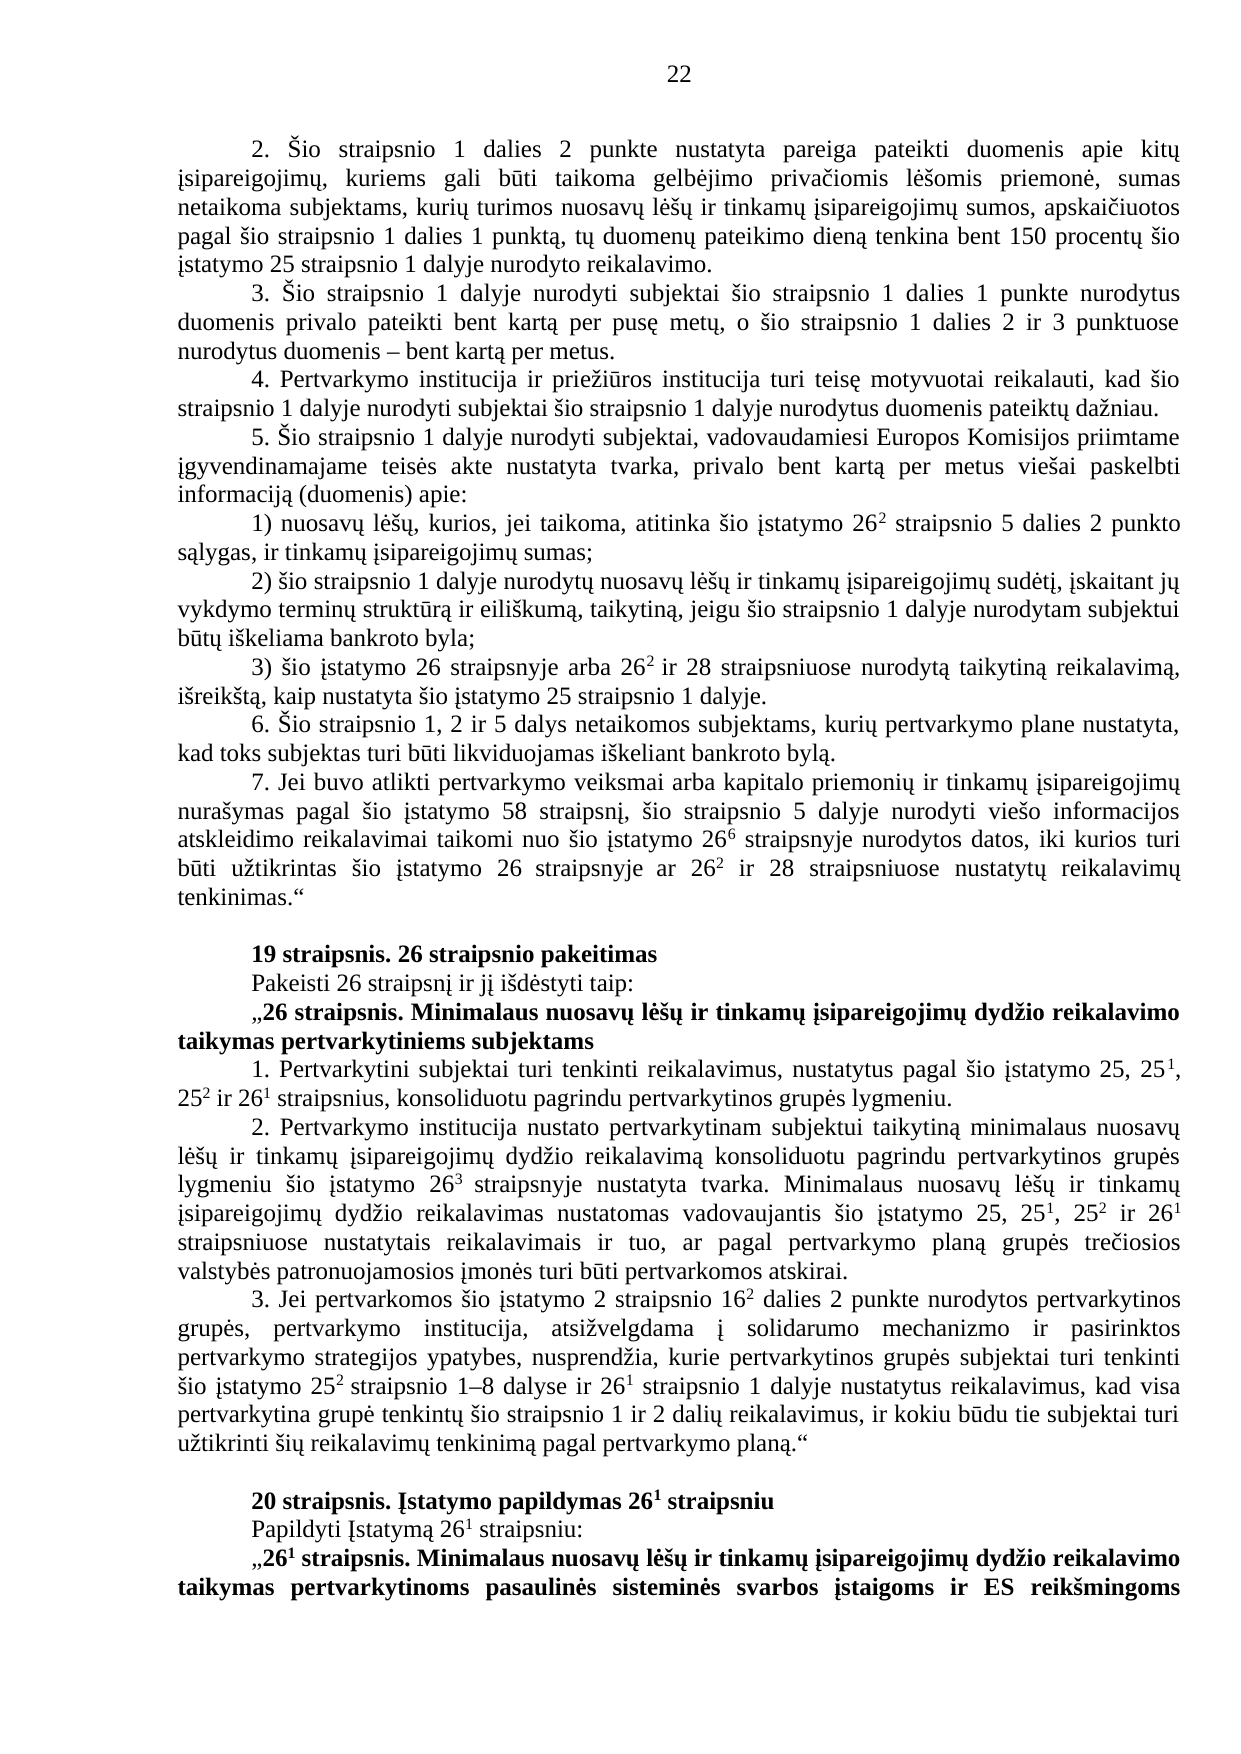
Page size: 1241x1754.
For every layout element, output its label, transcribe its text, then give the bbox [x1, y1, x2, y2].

text 2) šio straipsnio 1 dalyje nurodytų nuosavų lėšų ir tinkamų įsipareigojimų sudėtį, įskaitant jų vykdymo terminų struktūrą ir eiliškumą, taikytiną, jeigu šio straipsnio 1 dalyje nurodytam subjektui būtų iškeliama bankroto byla; [177, 566, 1181, 652]
text 3. Jei pertvarkomos šio įstatymo 2 straipsnio 162 dalies 2 punkte nurodytos pertvarkytinos grupės, pertvarkymo institucija, atsižvelgdama į solidarumo mechanizmo ir pasirinktos pertvarkymo strategijos ypatybes, nusprendžia, kurie pertvarkytinos grupės subjektai turi tenkinti šio įstatymo 252 straipsnio 1–8 dalyse ir 261 straipsnio 1 dalyje nustatytus reikalavimus, kad visa pertvarkytina grupė tenkintų šio straipsnio 1 ir 2 dalių reikalavimus, ir kokiu būdu tie subjektai turi užtikrinti šių reikalavimų tenkinimą pagal pertvarkymo planą.“ [177, 1284, 1181, 1457]
text 20 straipsnis. Įstatymo papildymas 261 straipsniu [177, 1486, 1181, 1514]
text Pakeisti 26 straipsnį ir jį išdėstyti taip: [177, 968, 1181, 997]
text „261 straipsnis. Minimalaus nuosavų lėšų ir tinkamų įsipareigojimų dydžio reikalavimo taikymas pertvarkytinoms pasaulinės sisteminės svarbos įstaigoms ir ES reikšmingoms [177, 1543, 1181, 1601]
text 6. Šio straipsnio 1, 2 ir 5 dalys netaikomos subjektams, kurių pertvarkymo plane nustatyta, kad toks subjektas turi būti likviduojamas iškeliant bankroto bylą. [177, 709, 1181, 767]
text 2. Šio straipsnio 1 dalies 2 punkte nustatyta pareiga pateikti duomenis apie kitų įsipareigojimų, kuriems gali būti taikoma gelbėjimo privačiomis lėšomis priemonė, sumas netaikoma subjektams, kurių turimos nuosavų lėšų ir tinkamų įsipareigojimų sumos, apskaičiuotos pagal šio straipsnio 1 dalies 1 punktą, tų duomenų pateikimo dieną tenkina bent 150 procentų šio įstatymo 25 straipsnio 1 dalyje nurodyto reikalavimo. [177, 134, 1181, 278]
text 1) nuosavų lėšų, kurios, jei taikoma, atitinka šio įstatymo 262 straipsnio 5 dalies 2 punkto sąlygas, ir tinkamų įsipareigojimų sumas; [177, 508, 1181, 566]
text 7. Jei buvo atlikti pertvarkymo veiksmai arba kapitalo priemonių ir tinkamų įsipareigojimų nurašymas pagal šio įstatymo 58 straipsnį, šio straipsnio 5 dalyje nurodyti viešo informacijos atskleidimo reikalavimai taikomi nuo šio įstatymo 266 straipsnyje nurodytos datos, iki kurios turi būti užtikrintas šio įstatymo 26 straipsnyje ar 262 ir 28 straipsniuose nustatytų reikalavimų tenkinimas.“ [177, 767, 1181, 911]
text 3. Šio straipsnio 1 dalyje nurodyti subjektai šio straipsnio 1 dalies 1 punkte nurodytus duomenis privalo pateikti bent kartą per pusę metų, o šio straipsnio 1 dalies 2 ir 3 punktuose nurodytus duomenis – bent kartą per metus. [177, 278, 1181, 364]
text 3) šio įstatymo 26 straipsnyje arba 262 ir 28 straipsniuose nurodytą taikytiną reikalavimą, išreikštą, kaip nustatyta šio įstatymo 25 straipsnio 1 dalyje. [177, 652, 1181, 709]
text Papildyti Įstatymą 261 straipsniu: [177, 1514, 1181, 1543]
text „26 straipsnis. Minimalaus nuosavų lėšų ir tinkamų įsipareigojimų dydžio reikalavimo taikymas pertvarkytiniems subjektams [177, 997, 1181, 1054]
text 1. Pertvarkytini subjektai turi tenkinti reikalavimus, nustatytus pagal šio įstatymo 25, 251, 252 ir 261 straipsnius, konsoliduotu pagrindu pertvarkytinos grupės lygmeniu. [177, 1054, 1181, 1112]
text 4. Pertvarkymo institucija ir priežiūros institucija turi teisę motyvuotai reikalauti, kad šio straipsnio 1 dalyje nurodyti subjektai šio straipsnio 1 dalyje nurodytus duomenis pateiktų dažniau. [177, 364, 1181, 422]
text 19 straipsnis. 26 straipsnio pakeitimas [177, 939, 1181, 968]
text 5. Šio straipsnio 1 dalyje nurodyti subjektai, vadovaudamiesi Europos Komisijos priimtame įgyvendinamajame teisės akte nustatyta tvarka, privalo bent kartą per metus viešai paskelbti informaciją (duomenis) apie: [177, 422, 1181, 508]
text 2. Pertvarkymo institucija nustato pertvarkytinam subjektui taikytiną minimalaus nuosavų lėšų ir tinkamų įsipareigojimų dydžio reikalavimą konsoliduotu pagrindu pertvarkytinos grupės lygmeniu šio įstatymo 263 straipsnyje nustatyta tvarka. Minimalaus nuosavų lėšų ir tinkamų įsipareigojimų dydžio reikalavimas nustatomas vadovaujantis šio įstatymo 25, 251, 252 ir 261 straipsniuose nustatytais reikalavimais ir tuo, ar pagal pertvarkymo planą grupės trečiosios valstybės patronuojamosios įmonės turi būti pertvarkomos atskirai. [177, 1112, 1181, 1284]
